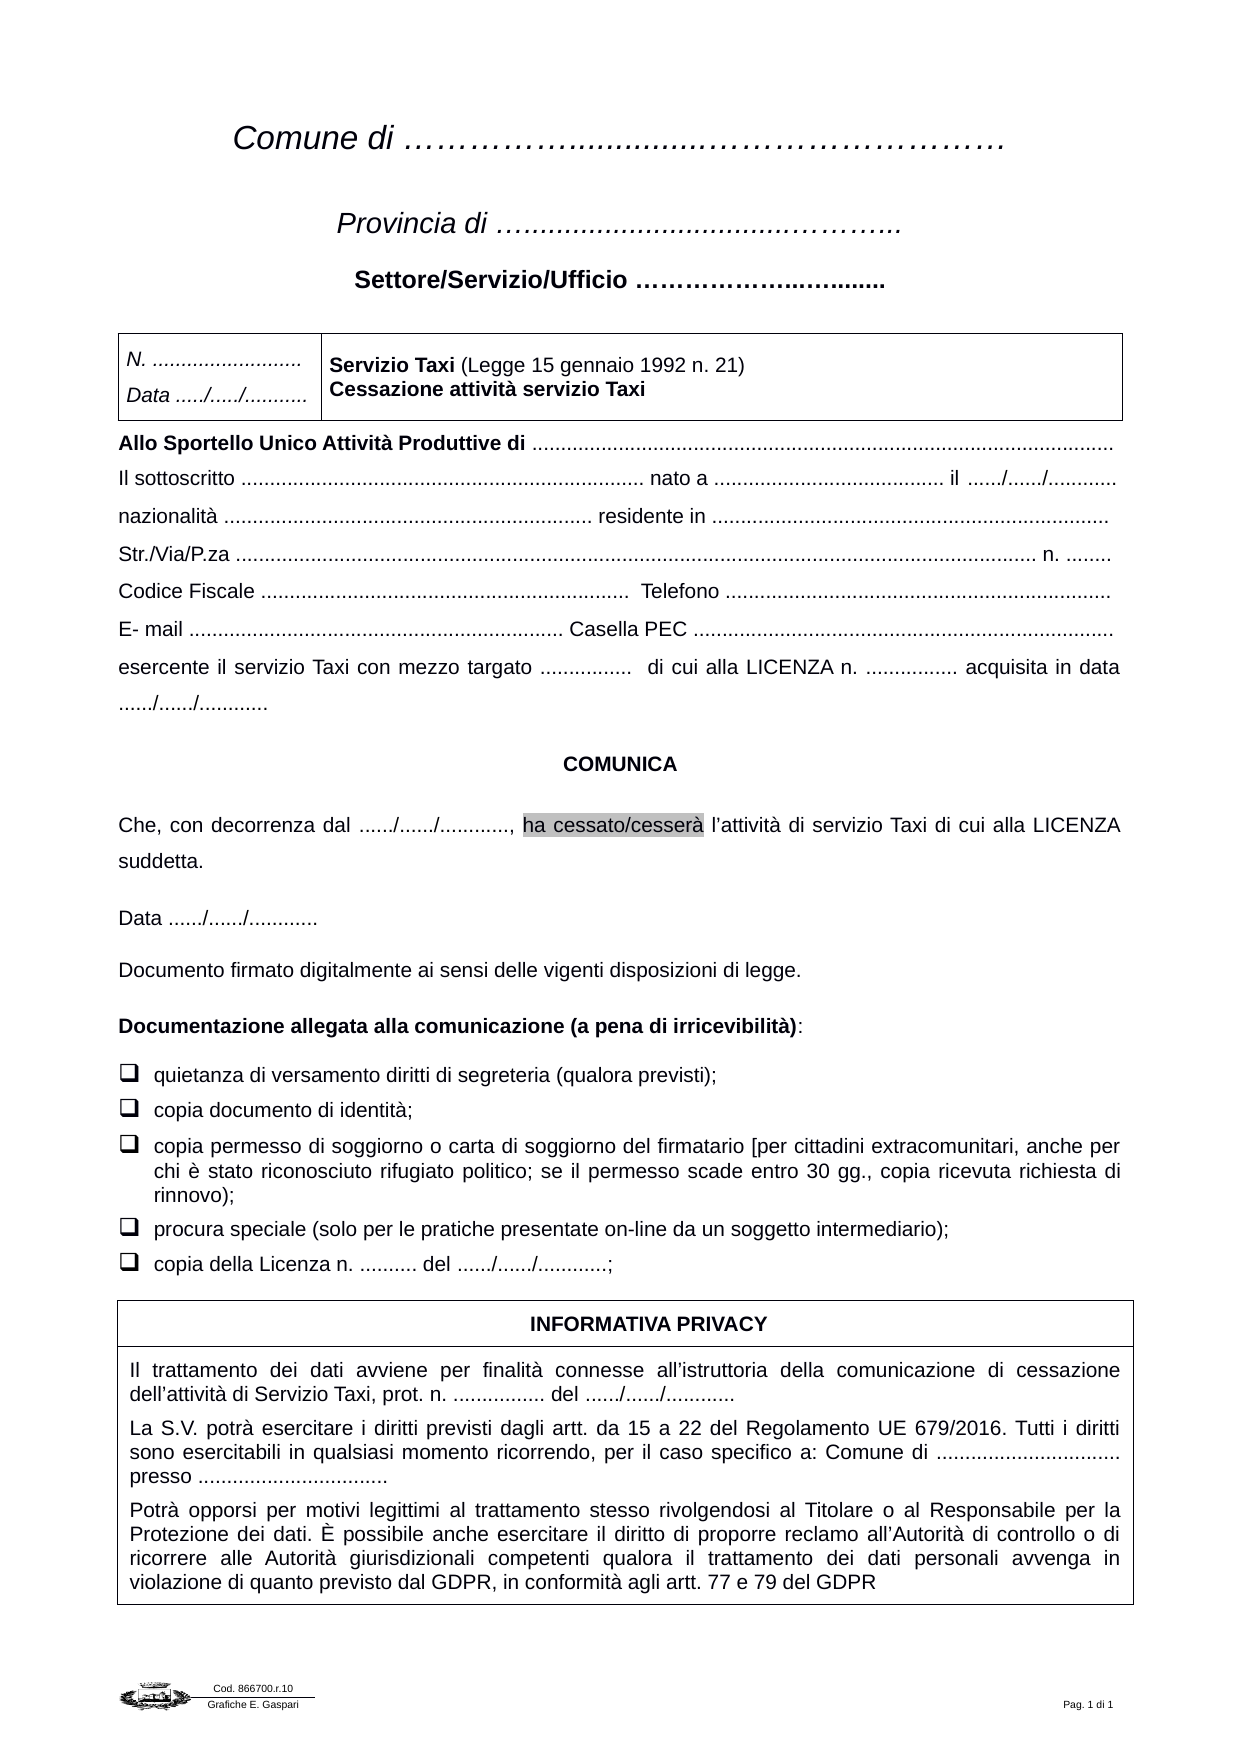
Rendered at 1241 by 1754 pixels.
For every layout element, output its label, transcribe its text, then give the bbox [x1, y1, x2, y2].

text Provincia di ….................................………... [118, 207, 1122, 240]
list procura speciale (solo per le pratiche presentate on-line da un soggetto intermediario); [118, 1217, 1122, 1242]
text COMUNICA [118, 752, 1122, 776]
text Il sottoscritto ...................................................................... nato a ........................................ il ....../....../............ [118, 466, 1122, 489]
text Documento firmato digitalmente ai sensi delle vigenti disposizioni di legge. [118, 958, 1122, 982]
text Str./Via/P.za ........................................................................................................................................... n. ........ [118, 541, 1122, 565]
text Codice Fiscale ................................................................ Telefono ................................................................... [118, 579, 1122, 603]
table_cell Il trattamento dei dati avviene per finalità connesse all’istruttoria della comunicazione di cessazione dell’attività di Servizio Taxi, prot. n. ................ del ....../....../............ La S.V. potrà esercitare i diritti previsti dagli artt. da 15 a 22 del Regolamento UE 679/2016. Tutti i diritti sono esercitabili in qualsiasi momento ricorrendo, per il caso specifico a: Comune di ................................ presso ................................. Potrà opporsi per motivi legittimi al trattamento stesso rivolgendosi al Titolare o al Responsabile per la Protezione dei dati. È possibile anche esercitare il diritto di proporre reclamo all’Autorità di controllo o di ricorrere alle Autorità giurisdizionali competenti qualora il trattamento dei dati personali avvenga in violazione di quanto previsto dal GDPR, in conformità agli artt. 77 e 79 del GDPR [118, 1347, 1133, 1604]
subtitle copia della Licenza n. .......... del ....../....../............; [118, 1252, 1122, 1277]
list quietanza di versamento diritti di segreteria (qualora previsti); [118, 1063, 1122, 1088]
text Documentazione allegata alla comunicazione (a pena di irricevibilità): [118, 1014, 1122, 1038]
table_header Servizio Taxi (Legge 15 gennaio 1992 n. 21) Cessazione attività servizio Taxi [322, 334, 1122, 420]
list copia documento di identità; [118, 1098, 1122, 1123]
text Comune di ……………...............……………………… [118, 118, 1122, 157]
table_header N. .......................... Data ...../...../........... [119, 334, 321, 420]
text nazionalità ................................................................ residente in ..................................................................... [118, 503, 1122, 527]
list copia permesso di soggiorno o carta di soggiorno del firmatario [per cittadini extracomunitari, anche per chi è stato riconosciuto rifugiato politico; se il permesso scade entro 30 gg., copia ricevuta richiesta di rinnovo); [118, 1133, 1122, 1206]
text Settore/Servizio/Ufficio ………………...…........ [118, 265, 1122, 294]
text E- mail ................................................................. Casella PEC ......................................................................... [118, 617, 1122, 641]
table_header INFORMATIVA PRIVACY [118, 1301, 1133, 1346]
text Che, con decorrenza dal ....../....../............, ha cessato/cesserà l’attività di servizio Taxi di cui alla LICENZA suddetta. [118, 813, 1122, 873]
text Data ....../....../............ [118, 906, 1122, 929]
text esercente il servizio Taxi con mezzo targato ................ di cui alla LICENZA n. ................ acquisita in data ....../....../............ [118, 655, 1122, 715]
text Allo Sportello Unico Attività Produttive di ..................................................................................................... [118, 431, 1122, 455]
